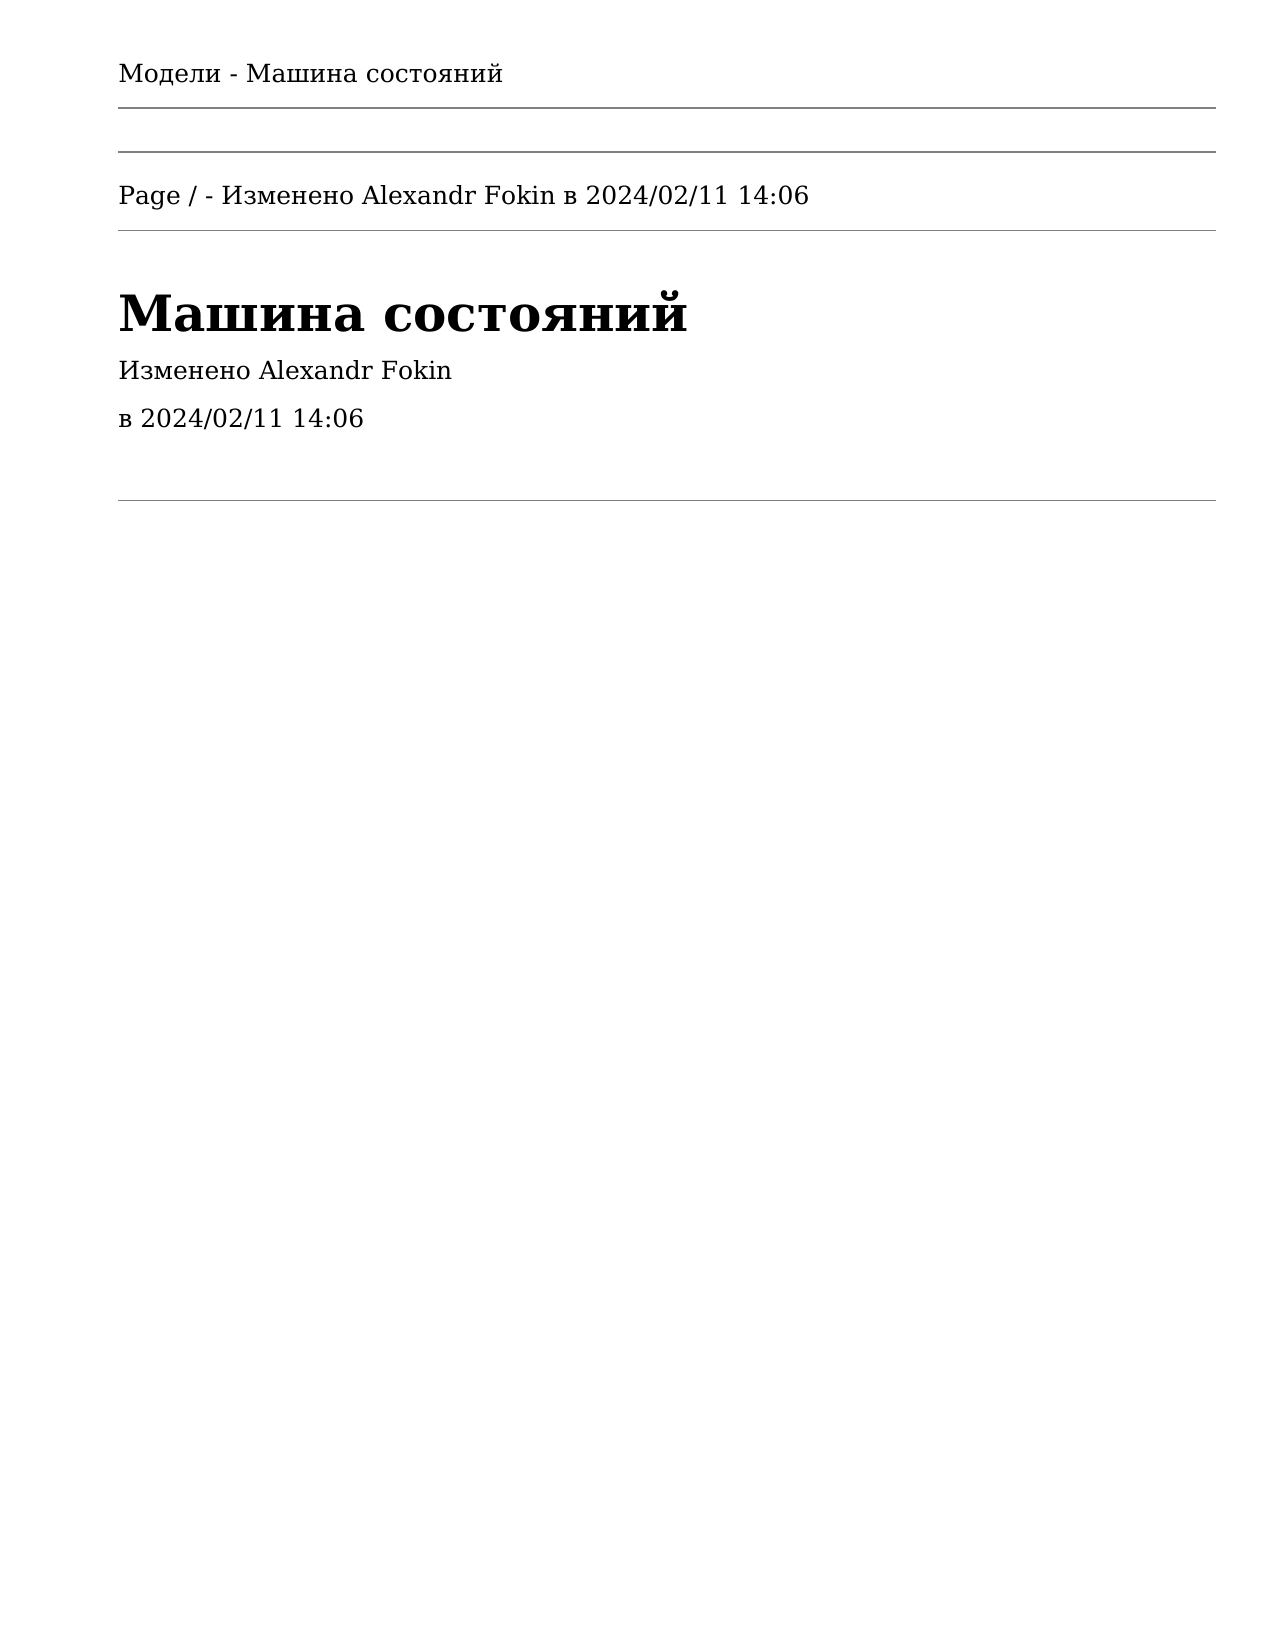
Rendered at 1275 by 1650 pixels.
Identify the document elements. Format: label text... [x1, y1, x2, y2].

text Page / - Изменено Alexandr Fokin в 2024/02/11 14:06 [118, 182, 1216, 211]
text Изменено Alexandr Fokin [118, 356, 1216, 385]
text в 2024/02/11 14:06 [118, 404, 1216, 433]
text Модели - Машина состояний [118, 59, 1216, 88]
subtitle Машина состояний [118, 284, 1216, 343]
